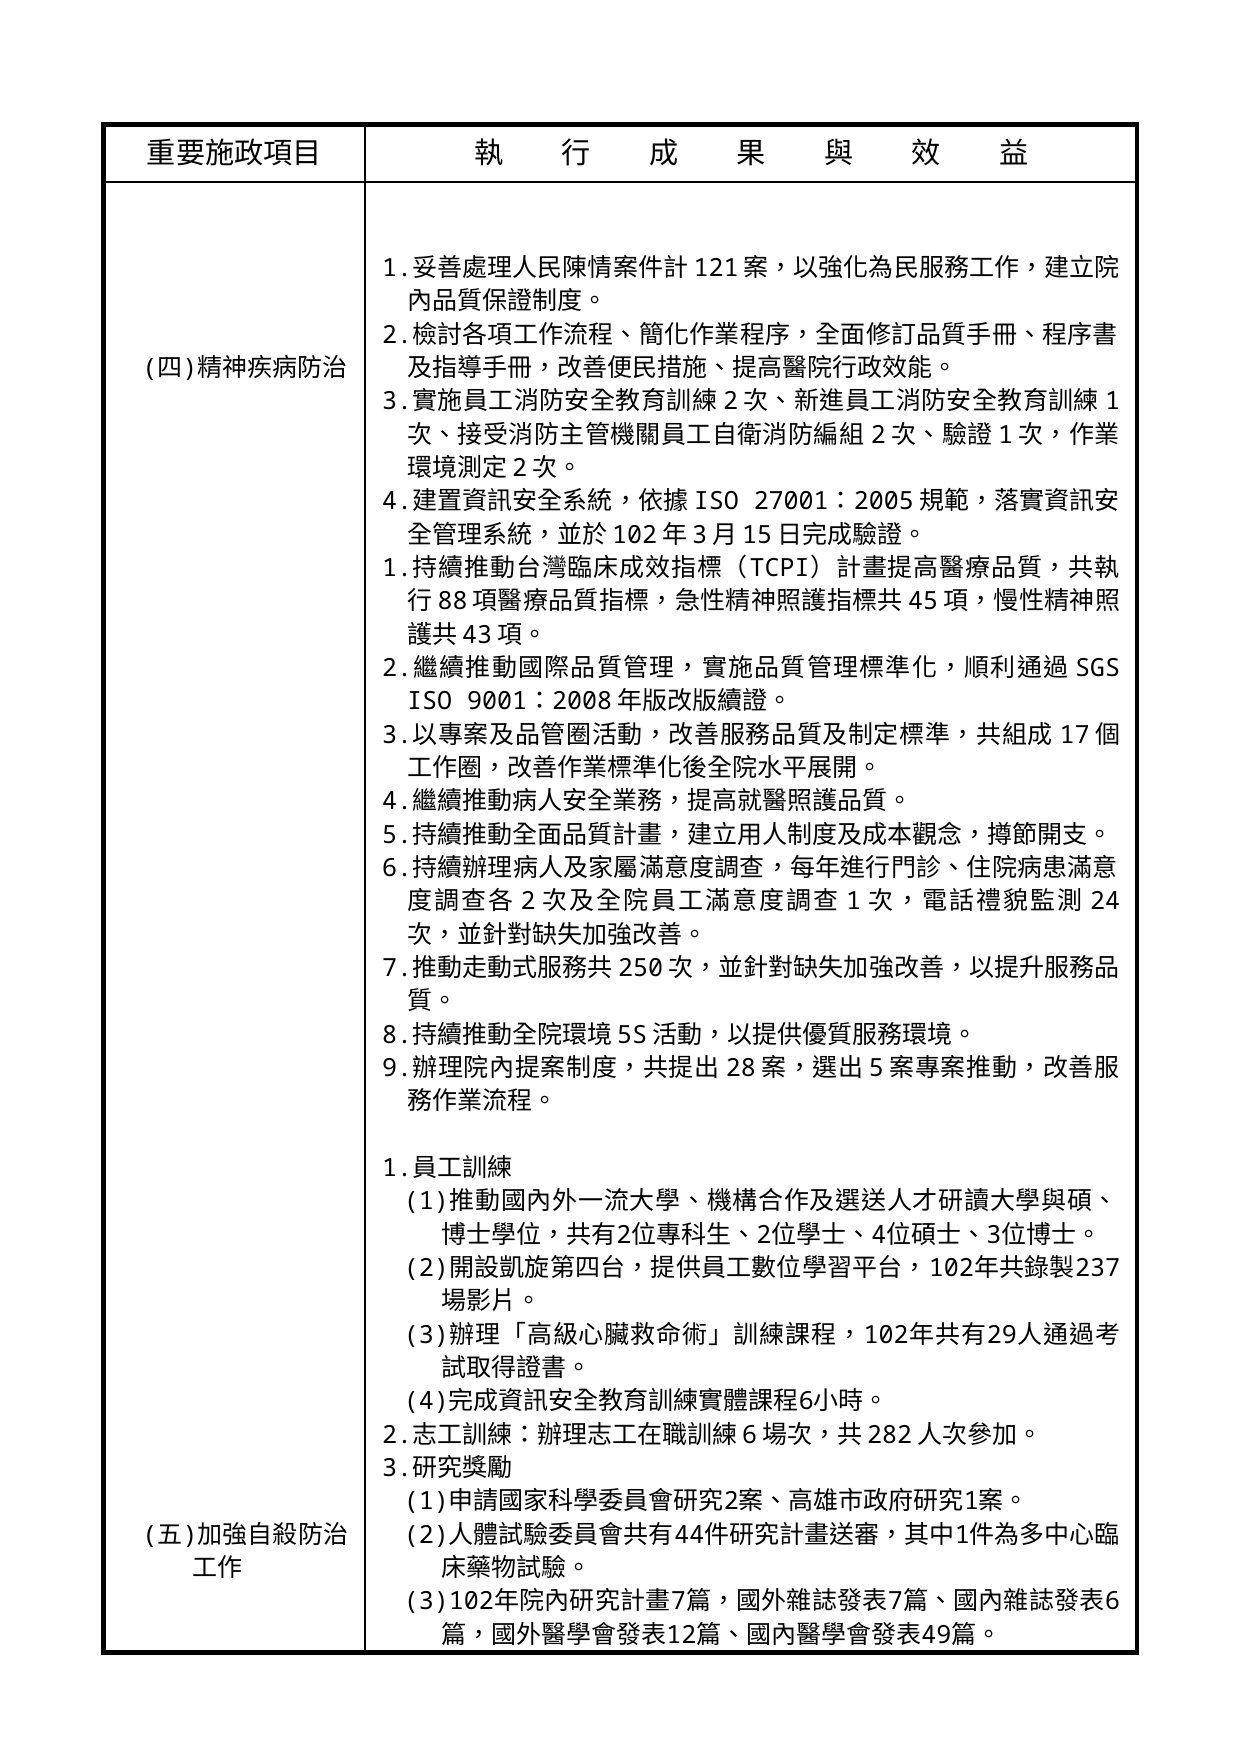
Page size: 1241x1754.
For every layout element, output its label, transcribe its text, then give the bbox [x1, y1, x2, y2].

table_header 執 行 成 果 與 效 益 [366, 127, 1135, 181]
table_header 重要施政項目 [106, 127, 364, 181]
table_cell (四)精神疾病防治 (五)加強自殺防治工作 [106, 183, 364, 1650]
table_cell 1.妥善處理人民陳情案件計121案，以強化為民服務工作，建立院內品質保證制度。 2.檢討各項工作流程、簡化作業程序，全面修訂品質手冊、程序書及指導手冊，改善便民措施、提高醫院行政效能。 3.實施員工消防安全教育訓練2次、新進員工消防安全教育訓練1次、接受消防主管機關員工自衛消防編組2次、驗證1次，作業環境測定2次。 4.建置資訊安全系統，依據ISO 27001：2005規範，落實資訊安全管理系統，並於102年3月15日完成驗證。 1.持續推動台灣臨床成效指標（TCPI）計畫提高醫療品質，共執行88項醫療品質指標，急性精神照護指標共45項，慢性精神照護共43項。 2.繼續推動國際品質管理，實施品質管理標準化，順利通過SGS ISO 9001：2008年版改版續證。 3.以專案及品管圈活動，改善服務品質及制定標準，共組成17個工作圈，改善作業標準化後全院水平展開。 4.繼續推動病人安全業務，提高就醫照護品質。 5.持續推動全面品質計畫，建立用人制度及成本觀念，撙節開支。 6.持續辦理病人及家屬滿意度調查，每年進行門診、住院病患滿意度調查各2次及全院員工滿意度調查1次，電話禮貌監測24次，並針對缺失加強改善。 7.推動走動式服務共250次，並針對缺失加強改善，以提升服務品質。 8.持續推動全院環境5S活動，以提供優質服務環境。 9.辦理院內提案制度，共提出28案，選出5案專案推動，改善服務作業流程。 1.員工訓練 (1)推動國內外一流大學、機構合作及選送人才研讀大學與碩、博士學位，共有2位專科生、2位學士、4位碩士、3位博士。 (2)開設凱旋第四台，提供員工數位學習平台，102年共錄製237場影片。 (3)辦理「高級心臟救命術」訓練課程，102年共有29人通過考試取得證書。 (4)完成資訊安全教育訓練實體課程6小時。 2.志工訓練：辦理志工在職訓練6場次，共282人次參加。 3.研究獎勵 (1)申請國家科學委員會研究2案、高雄市政府研究1案。 (2)人體試驗委員會共有44件研究計畫送審，其中1件為多中心臨床藥物試驗。 (3)102年院內研究計畫7篇，國外雜誌發表7篇、國內雜誌發表6篇，國外醫學會發表12篇、國內醫學會發表49篇。 [366, 183, 1135, 1650]
